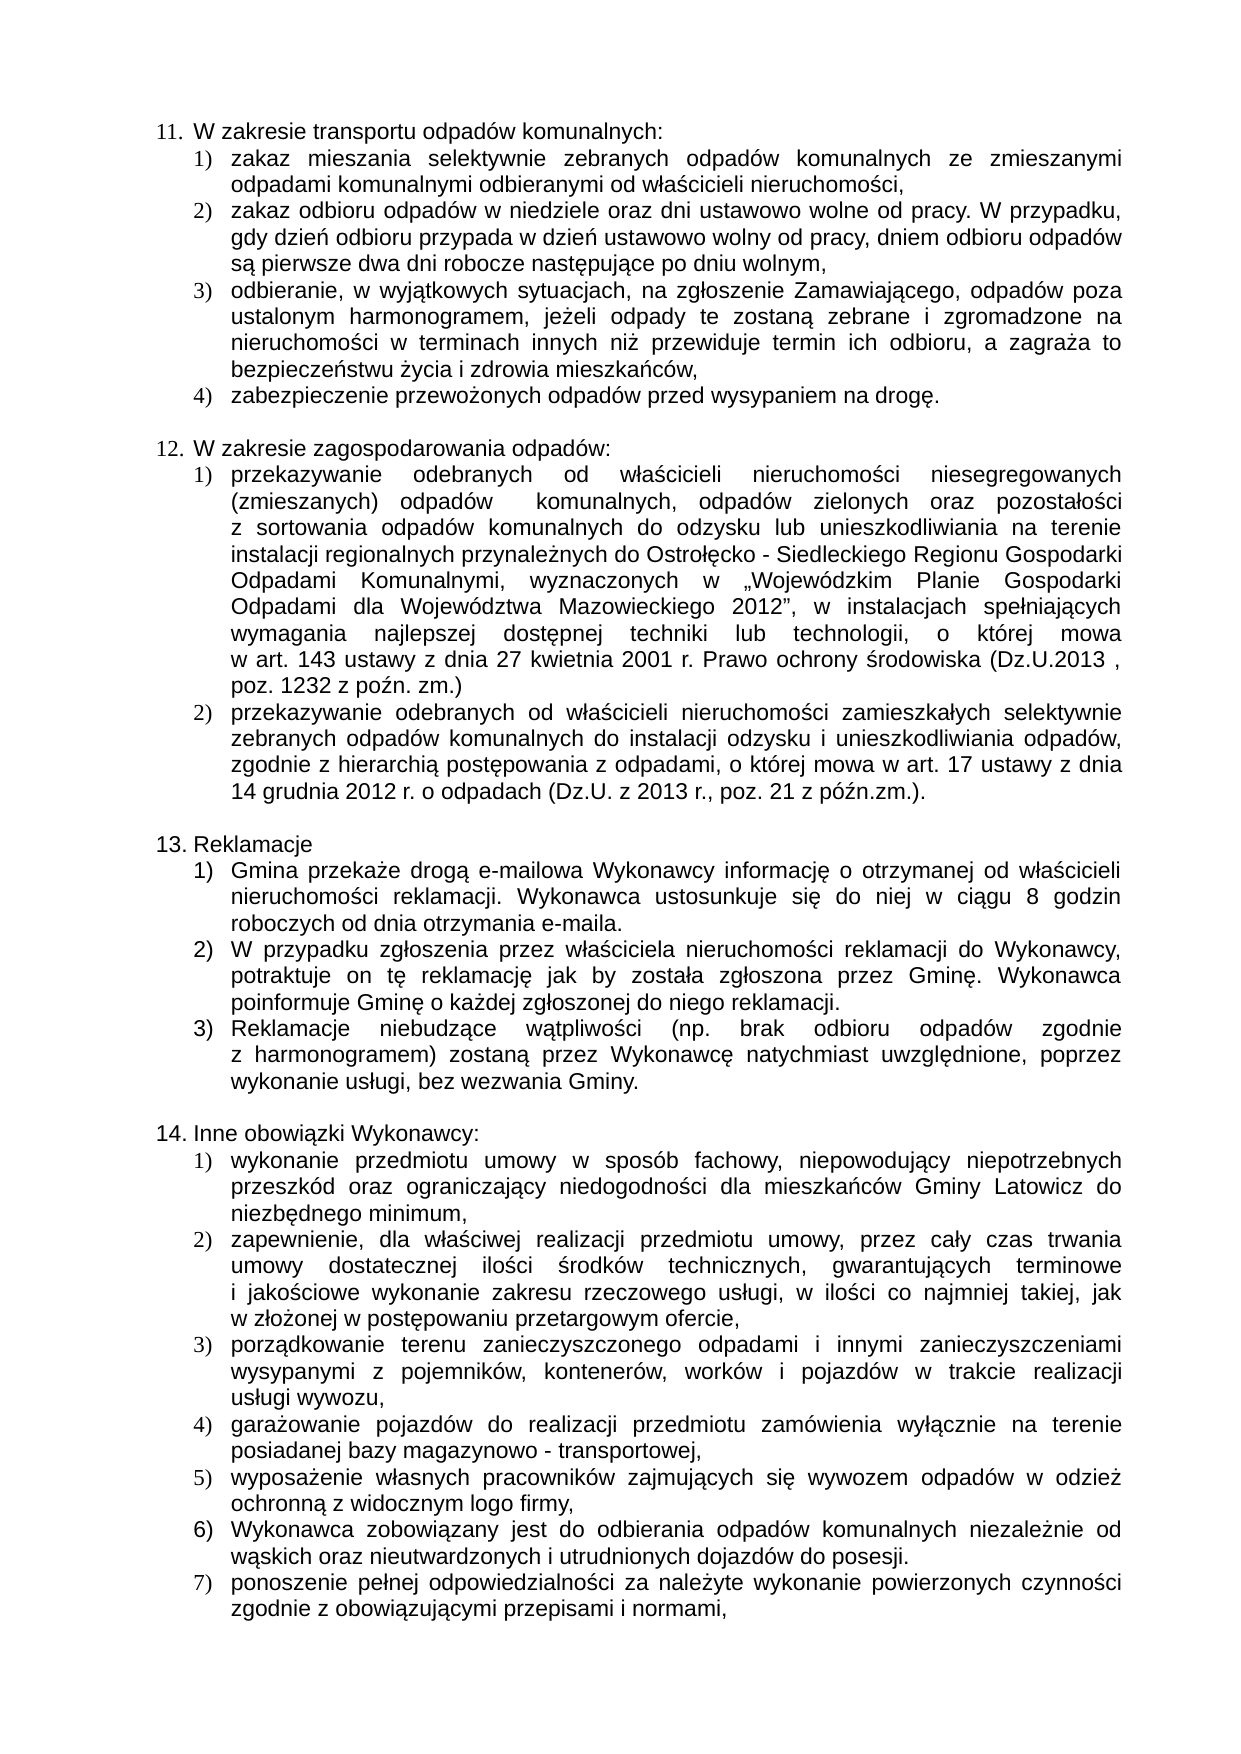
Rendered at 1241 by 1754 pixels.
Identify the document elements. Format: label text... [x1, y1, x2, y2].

list Gmina przekaże drogą e-mailowa Wykonawcy informację o otrzymanej od właścicieli nieruchomości reklamacji. Wykonawca ustosunkuje się do niej w ciągu 8 godzin roboczych od dnia otrzymania e-maila. [193, 857, 1122, 936]
list przekazywanie odebranych od właścicieli nieruchomości niesegregowanych (zmieszanych) odpadów komunalnych, odpadów zielonych oraz pozostałości z sortowania odpadów komunalnych do odzysku lub unieszkodliwiania na terenie instalacji regionalnych przynależnych do Ostrołęcko - Siedleckiego Regionu Gospodarki Odpadami Komunalnymi, wyznaczonych w „Wojewódzkim Planie Gospodarki Odpadami dla Województwa Mazowieckiego 2012”, w instalacjach spełniających wymagania najlepszej dostępnej techniki lub technologii, o której mowa w art. 143 ustawy z dnia 27 kwietnia 2001 r. Prawo ochrony środowiska (Dz.U.2013 , poz. 1232 z poźn. zm.) [193, 461, 1122, 699]
list wyposażenie własnych pracowników zajmujących się wywozem odpadów w odzież ochronną z widocznym logo firmy, [193, 1463, 1122, 1516]
list odbieranie, w wyjątkowych sytuacjach, na zgłoszenie Zamawiającego, odpadów poza ustalonym harmonogramem, jeżeli odpady te zostaną zebrane i zgromadzone na nieruchomości w terminach innych niż przewiduje termin ich odbioru, a zagraża to bezpieczeństwu życia i zdrowia mieszkańców, [193, 277, 1122, 382]
list wykonanie przedmiotu umowy w sposób fachowy, niepowodujący niepotrzebnych przeszkód oraz ograniczający niedogodności dla mieszkańców Gminy Latowicz do niezbędnego minimum, [193, 1147, 1122, 1226]
list garażowanie pojazdów do realizacji przedmiotu zamówienia wyłącznie na terenie posiadanej bazy magazynowo - transportowej, [193, 1411, 1122, 1463]
list ponoszenie pełnej odpowiedzialności za należyte wykonanie powierzonych czynności zgodnie z obowiązującymi przepisami i normami, [193, 1569, 1122, 1622]
list Reklamacje niebudzące wątpliwości (np. brak odbioru odpadów zgodnie z harmonogramem) zostaną przez Wykonawcę natychmiast uwzględnione, poprzez wykonanie usługi, bez wezwania Gminy. [193, 1015, 1122, 1094]
list Inne obowiązki Wykonawcy: [156, 1120, 1122, 1147]
list porządkowanie terenu zanieczyszczonego odpadami i innymi zanieczyszczeniami wysypanymi z pojemników, kontenerów, worków i pojazdów w trakcie realizacji usługi wywozu, [193, 1331, 1122, 1411]
list zakaz odbioru odpadów w niedziele oraz dni ustawowo wolne od pracy. W przypadku, gdy dzień odbioru przypada w dzień ustawowo wolny od pracy, dniem odbioru odpadów są pierwsze dwa dni robocze następujące po dniu wolnym, [193, 197, 1122, 277]
list przekazywanie odebranych od właścicieli nieruchomości zamieszkałych selektywnie zebranych odpadów komunalnych do instalacji odzysku i unieszkodliwiania odpadów, zgodnie z hierarchią postępowania z odpadami, o której mowa w art. 17 ustawy z dnia 14 grudnia 2012 r. o odpadach (Dz.U. z 2013 r., poz. 21 z późn.zm.). [193, 699, 1122, 804]
list Reklamacje [156, 831, 1122, 857]
list W zakresie transportu odpadów komunalnych: [156, 118, 1122, 144]
list zakaz mieszania selektywnie zebranych odpadów komunalnych ze zmieszanymi odpadami komunalnymi odbieranymi od właścicieli nieruchomości, [193, 144, 1122, 197]
list zapewnienie, dla właściwej realizacji przedmiotu umowy, przez cały czas trwania umowy dostatecznej ilości środków technicznych, gwarantujących terminowe i jakościowe wykonanie zakresu rzeczowego usługi, w ilości co najmniej takiej, jak w złożonej w postępowaniu przetargowym ofercie, [193, 1226, 1122, 1331]
list W zakresie zagospodarowania odpadów: [156, 435, 1122, 461]
list Wykonawca zobowiązany jest do odbierania odpadów komunalnych niezależnie od wąskich oraz nieutwardzonych i utrudnionych dojazdów do posesji. [193, 1516, 1122, 1569]
list W przypadku zgłoszenia przez właściciela nieruchomości reklamacji do Wykonawcy, potraktuje on tę reklamację jak by została zgłoszona przez Gminę. Wykonawca poinformuje Gminę o każdej zgłoszonej do niego reklamacji. [193, 936, 1122, 1015]
list zabezpieczenie przewożonych odpadów przed wysypaniem na drogę. [193, 382, 1122, 408]
